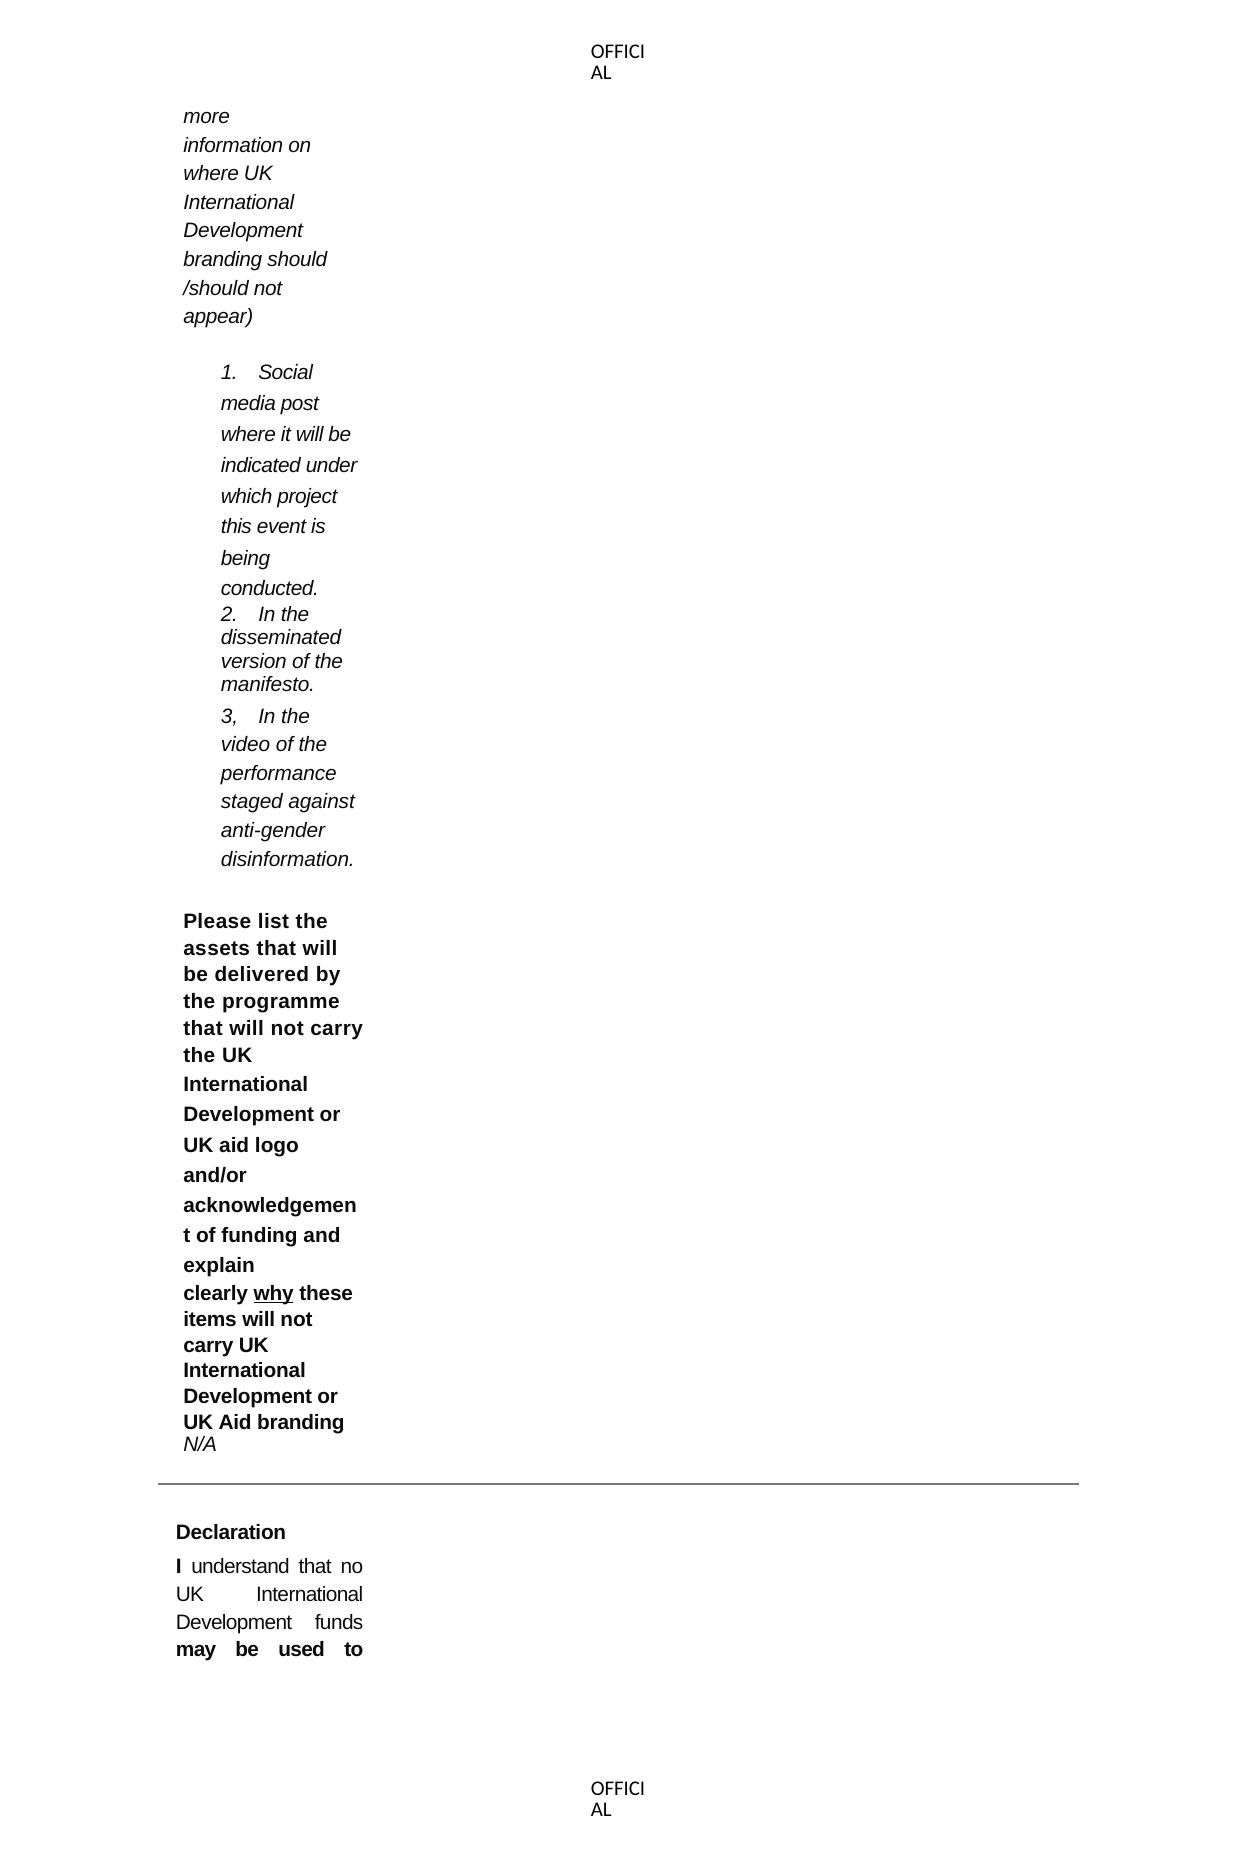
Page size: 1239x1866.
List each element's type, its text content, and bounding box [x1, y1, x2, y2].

text 3, In the video of the performance staged against anti-gender disinformation. [221, 701, 363, 872]
text Declaration [176, 1521, 363, 1544]
text more information on where UK International Development branding should /should not appear) [183, 100, 333, 329]
list Social media post where it will be indicated under which project this event is being conducted. [221, 354, 363, 602]
text clearly why these items will not carry UK International Development or UK Aid branding [183, 1279, 363, 1435]
text International Development or UK aid logo and/or acknowledgement of funding and explain [183, 1067, 363, 1279]
text N/A [183, 1435, 363, 1456]
text Please list the assets that will be delivered by the programme that will not carry the UK [183, 907, 363, 1067]
text I understand that no UK International Development funds may be used to [176, 1552, 363, 1662]
list In the disseminated version of the manifesto. [221, 602, 363, 697]
